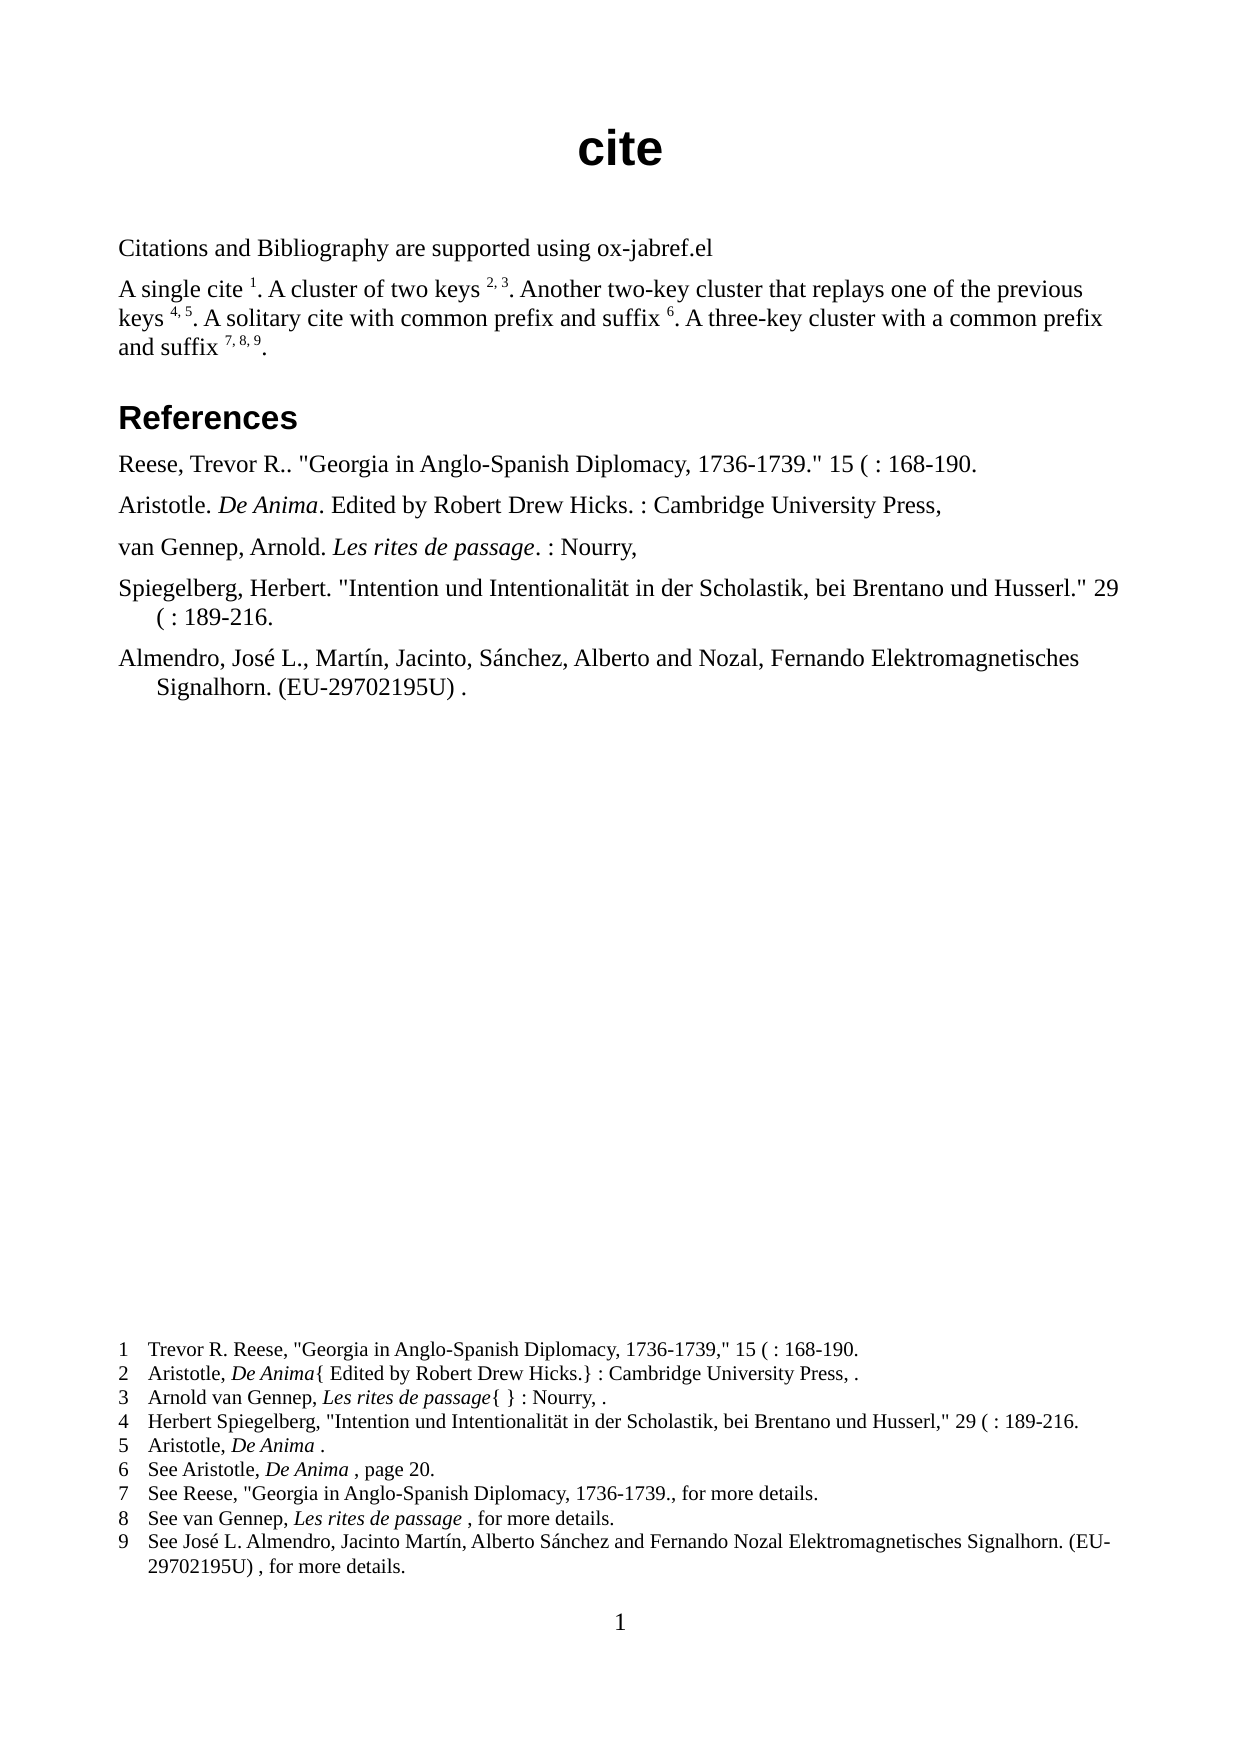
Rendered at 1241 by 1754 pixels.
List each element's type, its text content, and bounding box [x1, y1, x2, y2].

text See van Gennep, Les rites de passage , for more details. [118, 1505, 1122, 1529]
text Aristotle. De Anima. Edited by Robert Drew Hicks. : Cambridge University Press, [118, 490, 1122, 519]
text Almendro, José L., Martín, Jacinto, Sánchez, Alberto and Nozal, Fernando Elektromagnetisches Signalhorn. (EU-29702195U) . [118, 643, 1122, 700]
text Herbert Spiegelberg, "Intention und Intentionalität in der Scholastik, bei Brentano und Husserl," 29 ( : 189-216. [118, 1409, 1122, 1433]
text See Reese, "Georgia in Anglo-Spanish Diplomacy, 1736-1739., for more details. [118, 1481, 1122, 1505]
text Trevor R. Reese, "Georgia in Anglo-Spanish Diplomacy, 1736-1739," 15 ( : 168-190. [118, 1337, 1122, 1361]
text Spiegelberg, Herbert. "Intention und Intentionalität in der Scholastik, bei Brentano und Husserl." 29 ( : 189-216. [118, 573, 1122, 630]
text See Aristotle, De Anima , page 20. [118, 1457, 1122, 1481]
text Arnold van Gennep, Les rites de passage{ } : Nourry, . [118, 1385, 1122, 1409]
subtitle References [118, 398, 1122, 437]
text Reese, Trevor R.. "Georgia in Anglo-Spanish Diplomacy, 1736-1739." 15 ( : 168-190. [118, 449, 1122, 478]
text Citations and Bibliography are supported using ox-jabref.el [118, 233, 1122, 262]
text Aristotle, De Anima . [118, 1433, 1122, 1457]
text van Gennep, Arnold. Les rites de passage. : Nourry, [118, 532, 1122, 560]
title cite [118, 118, 1122, 176]
text See José L. Almendro, Jacinto Martín, Alberto Sánchez and Fernando Nozal Elektromagnetisches Signalhorn. (EU-29702195U) , for more details. [118, 1529, 1122, 1578]
text Aristotle, De Anima{ Edited by Robert Drew Hicks.} : Cambridge University Press, . [118, 1361, 1122, 1385]
text A single cite . A cluster of two keys , . Another two-key cluster that replays one of the previous keys , . A solitary cite with common prefix and suffix . A three-key cluster with a common prefix and suffix , , . [118, 274, 1122, 361]
